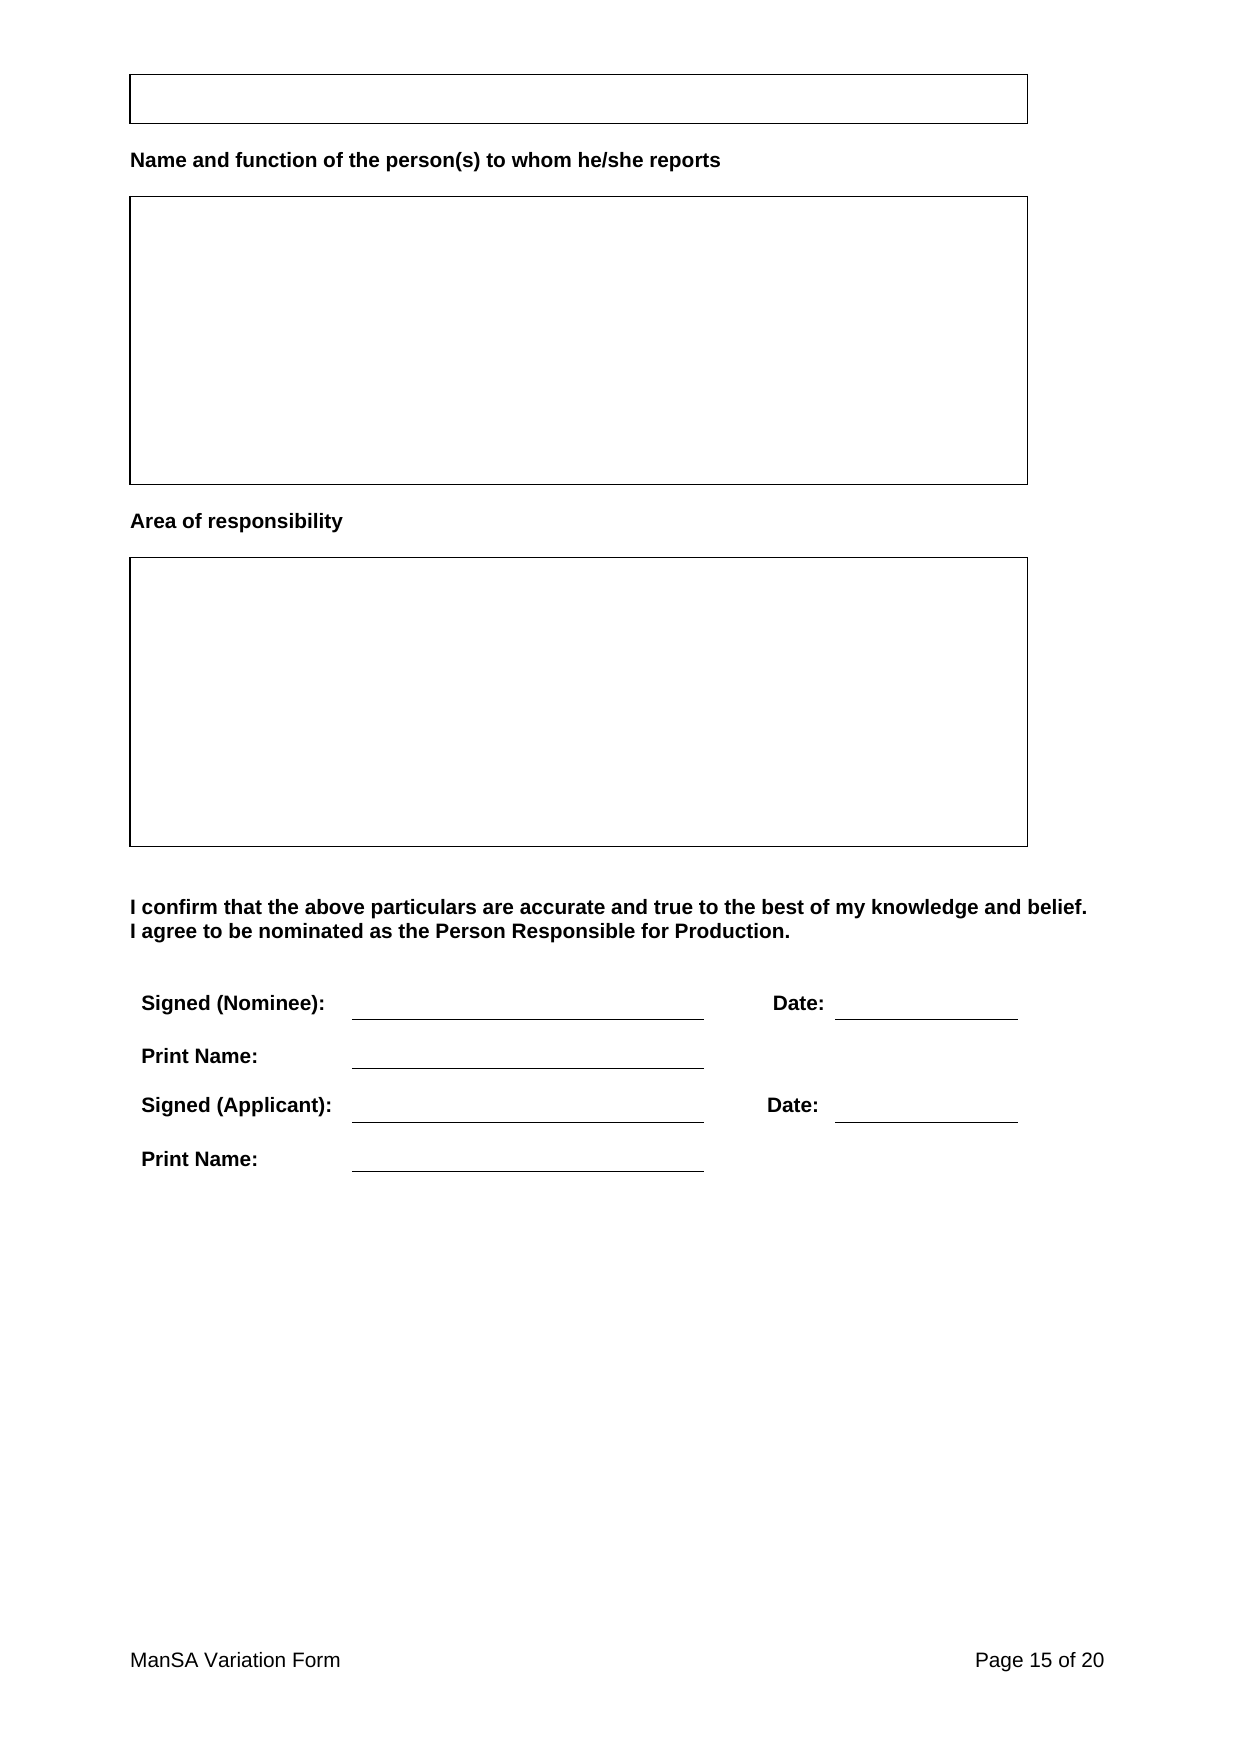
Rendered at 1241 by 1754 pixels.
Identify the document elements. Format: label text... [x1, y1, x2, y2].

table_cell [835, 1093, 1018, 1122]
table_cell [352, 1147, 704, 1171]
table_cell [835, 1171, 1018, 1196]
table_cell Date: [704, 1093, 835, 1122]
table_header [131, 558, 1027, 846]
table_cell [704, 1068, 835, 1093]
table_header [835, 991, 1018, 1019]
table_cell [704, 1171, 835, 1196]
text I confirm that the above particulars are accurate and true to the best of my knowledge and belief. [130, 895, 1222, 919]
table_header Signed (Nominee): [130, 991, 352, 1019]
table_cell Print Name: [130, 1044, 352, 1068]
table_cell [704, 1122, 835, 1147]
table_cell [130, 1171, 352, 1196]
table_cell Signed (Applicant): [130, 1093, 352, 1122]
table_cell [130, 1019, 352, 1044]
table_cell [352, 1172, 704, 1196]
table_cell [835, 1123, 1018, 1147]
table_cell [352, 1020, 704, 1044]
text Name and function of the person(s) to whom he/she reports [130, 148, 1222, 172]
table_cell [704, 1147, 835, 1171]
table_cell [352, 1069, 704, 1093]
table_cell [130, 1068, 352, 1093]
table_cell [835, 1020, 1018, 1044]
table_cell [130, 1122, 352, 1147]
table_cell [704, 1044, 835, 1068]
table_header Date: [704, 991, 835, 1019]
table_cell [352, 1123, 704, 1147]
table_cell [835, 1147, 1018, 1171]
table_cell [835, 1068, 1018, 1093]
table_header [131, 75, 1027, 123]
table_header [352, 991, 704, 1019]
table_cell [835, 1044, 1018, 1068]
table_header [131, 197, 1027, 484]
table_cell Print Name: [130, 1147, 352, 1171]
text Area of responsibility [130, 509, 1222, 533]
table_cell [704, 1019, 835, 1044]
table_cell [352, 1093, 704, 1122]
text I agree to be nominated as the Person Responsible for Production. [130, 919, 1222, 943]
table_cell [352, 1044, 704, 1068]
